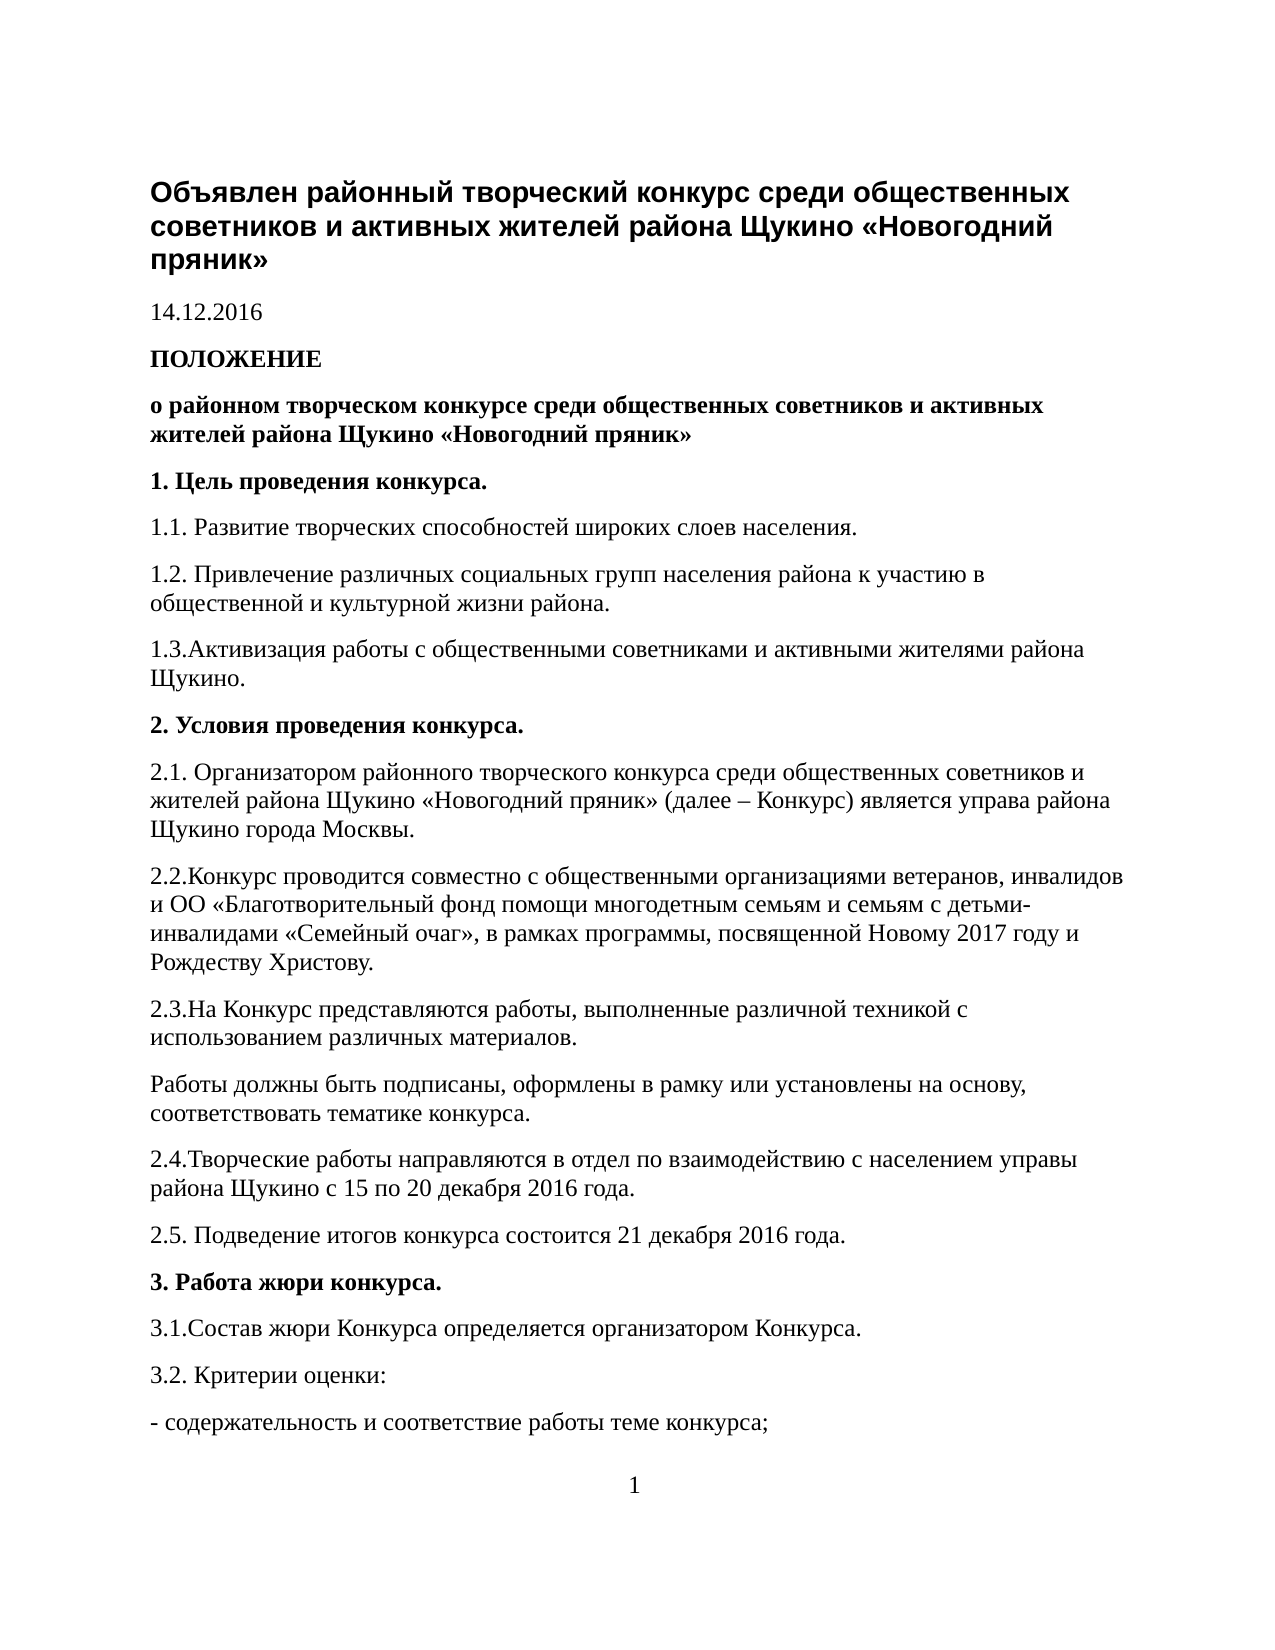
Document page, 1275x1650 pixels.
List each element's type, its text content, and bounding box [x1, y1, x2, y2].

text 14.12.2016 [150, 297, 1125, 326]
text 3.2. Критерии оценки: [150, 1360, 1125, 1389]
text ПОЛОЖЕНИЕ [150, 344, 1125, 372]
text Работы должны быть подписаны, оформлены в рамку или установлены на основу, соответствовать тематике конкурса. [150, 1069, 1125, 1127]
text 2.2.Конкурс проводится совместно с общественными организациями ветеранов, инвалидов и ОО «Благотворительный фонд помощи многодетным семьям и семьям с детьми-инвалидами «Семейный очаг», в рамках программы, посвященной Новому 2017 году и Рождеству Христову. [150, 861, 1125, 976]
text 3. Работа жюри конкурса. [150, 1267, 1125, 1295]
text 1.3.Активизация работы с общественными советниками и активными жителями района Щукино. [150, 634, 1125, 692]
text 1. Цель проведения конкурса. [150, 466, 1125, 494]
text 2. Условия проведения конкурса. [150, 710, 1125, 739]
text 1.2. Привлечение различных социальных групп населения района к участию в общественной и культурной жизни района. [150, 559, 1125, 617]
text 1.1. Развитие творческих способностей широких слоев населения. [150, 512, 1125, 541]
text 2.1. Организатором районного творческого конкурса среди общественных советников и жителей района Щукино «Новогодний пряник» (далее – Конкурс) является управа района Щукино города Москвы. [150, 757, 1125, 843]
text 2.5. Подведение итогов конкурса состоится 21 декабря 2016 года. [150, 1220, 1125, 1249]
subtitle Объявлен районный творческий конкурс среди общественных советников и активных жителей района Щукино «Новогодний пряник» [150, 175, 1125, 276]
text 2.3.На Конкурс представляются работы, выполненные различной техникой с использованием различных материалов. [150, 994, 1125, 1051]
text о районном творческом конкурсе среди общественных советников и активных жителей района Щукино «Новогодний пряник» [150, 390, 1125, 448]
text 2.4.Творческие работы направляются в отдел по взаимодействию с населением управы района Щукино с 15 по 20 декабря 2016 года. [150, 1144, 1125, 1202]
text - содержательность и соответствие работы теме конкурса; [150, 1407, 1125, 1435]
text 3.1.Состав жюри Конкурса определяется организатором Конкурса. [150, 1313, 1125, 1342]
